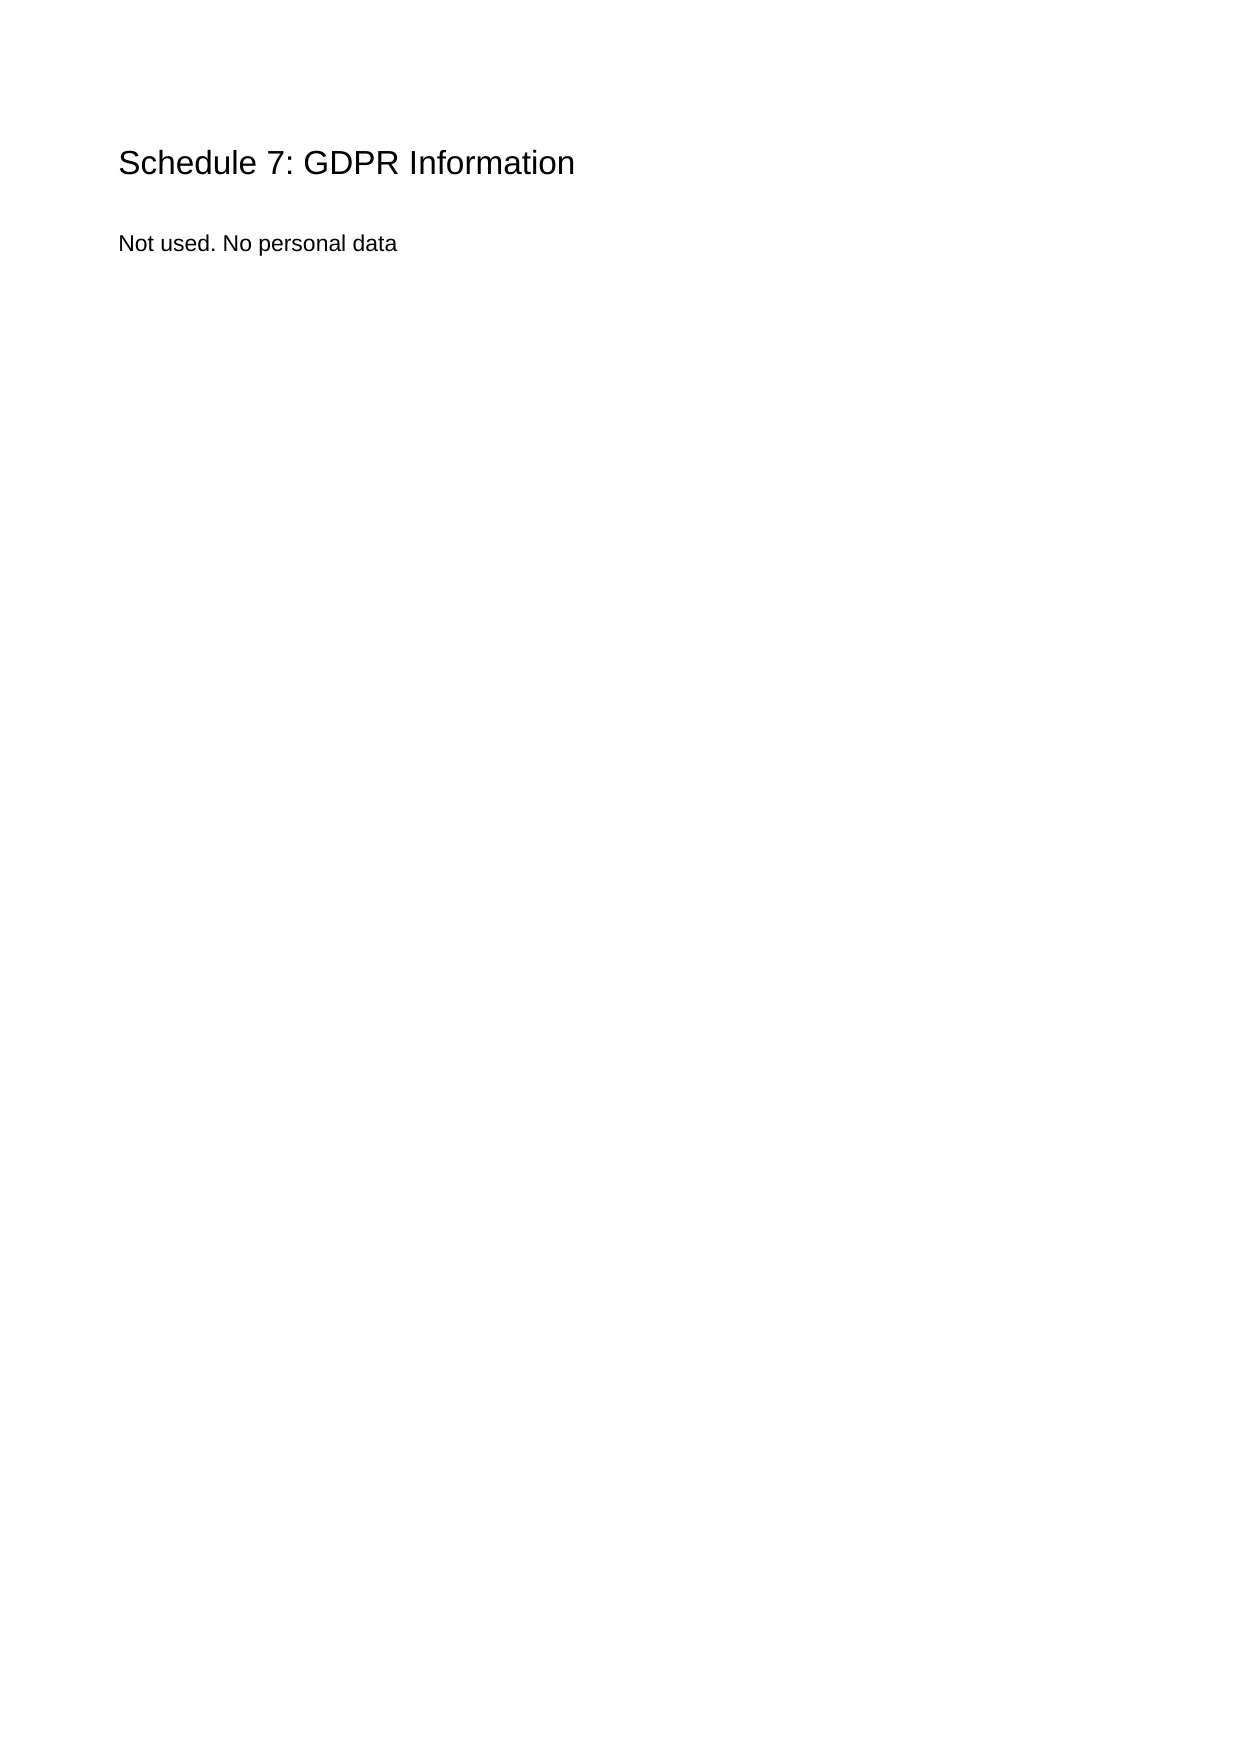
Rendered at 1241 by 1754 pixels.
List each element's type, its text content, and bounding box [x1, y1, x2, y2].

text Not used. No personal data [118, 229, 1122, 256]
subtitle Schedule 7: GDPR Information [118, 143, 1122, 181]
